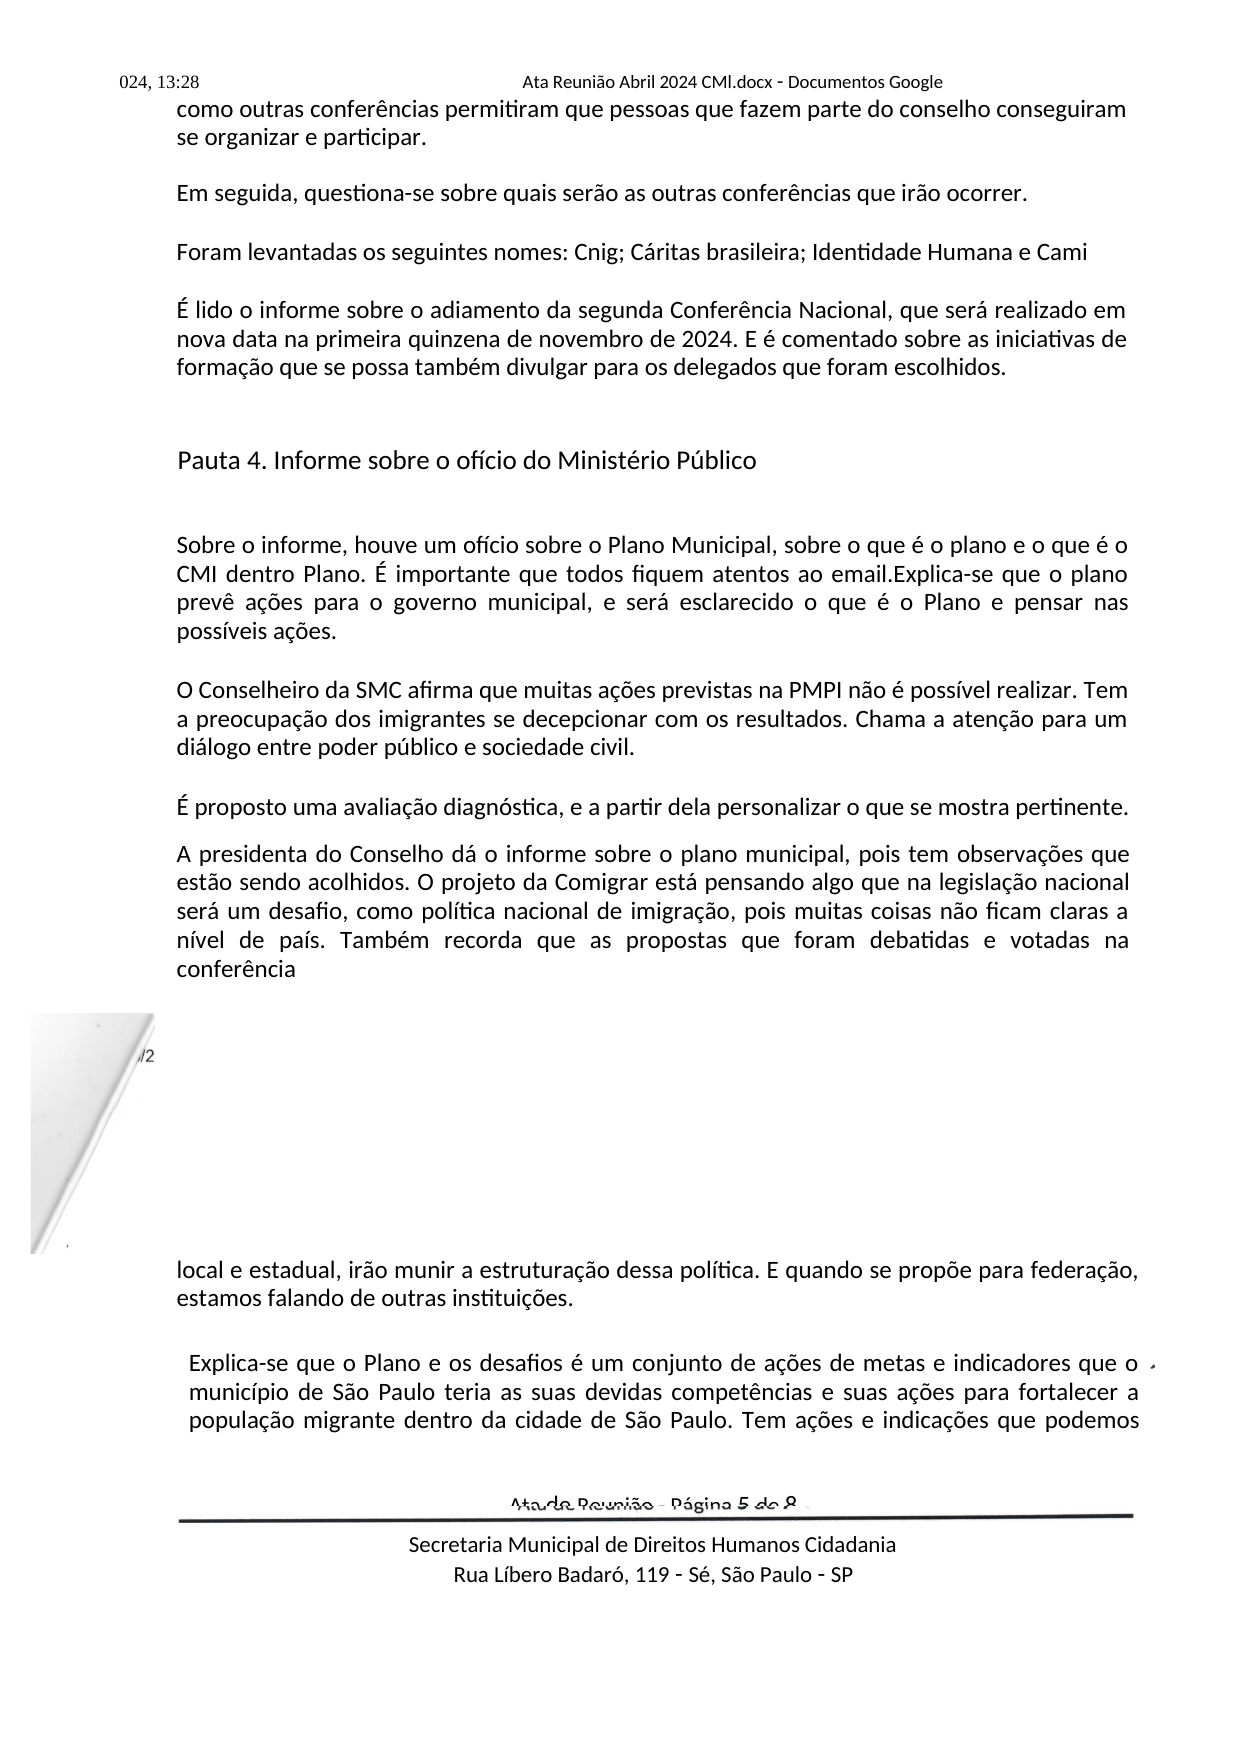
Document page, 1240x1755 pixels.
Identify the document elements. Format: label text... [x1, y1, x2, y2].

text Explica-se que o Plano e os desafios é um conjunto de ações de metas e indicadores que o município de São Paulo teria as suas devidas competências e suas ações para fortalecer a população migrante dentro da cidade de São Paulo. Tem ações e indicações que podemos [188, 1349, 1141, 1435]
text Em seguida, questiona-se sobre quais serão as outras conferências que irão ocorrer. [176, 178, 1141, 207]
text Foram levantadas os seguintes nomes: Cnig; Cáritas brasileira; Identidade Humana e Cami [176, 237, 1141, 266]
text A presidenta do Conselho dá o informe sobre o plano municipal, pois tem observações que estão sendo acolhidos. O projeto da Comigrar está pensando algo que na legislação nacional será um desafio, como política nacional de imigração, pois muitas coisas não ficam claras a nível de país. Também recorda que as propostas que foram debatidas e votadas na conferência [176, 840, 1131, 983]
text local e estadual, irão munir a estruturação dessa política. E quando se propõe para federação, estamos falando de outras instituições. [176, 1255, 1141, 1313]
text O Conselheiro da SMC afirma que muitas ações previstas na PMPI não é possível realizar. Tem a preocupação dos imigrantes se decepcionar com os resultados. Chama a atenção para um diálogo entre poder público e sociedade civil. [176, 676, 1130, 762]
text É proposto uma avaliação diagnóstica, e a partir dela personalizar o que se mostra pertinente. [176, 792, 1141, 821]
text Sobre o informe, houve um ofício sobre o Plano Municipal, sobre o que é o plano e o que é o CMI dentro Plano. É importante que todos fiquem atentos ao email.Explica-se que o plano prevê ações para o governo municipal, e será esclarecido o que é o Plano e pensar nas possíveis ações. [176, 531, 1130, 646]
subtitle Pauta 4. Informe sobre o ofício do Ministério Público [177, 443, 1141, 476]
text como outras conferências permitiram que pessoas que fazem parte do conselho conseguiram se organizar e participar. [176, 94, 1128, 151]
text É lido o informe sobre o adiamento da segunda Conferência Nacional, que será realizado em nova data na primeira quinzena de novembro de 2024. E é comentado sobre as iniciativas de formação que se possa também divulgar para os delegados que foram escolhidos. [176, 296, 1128, 382]
